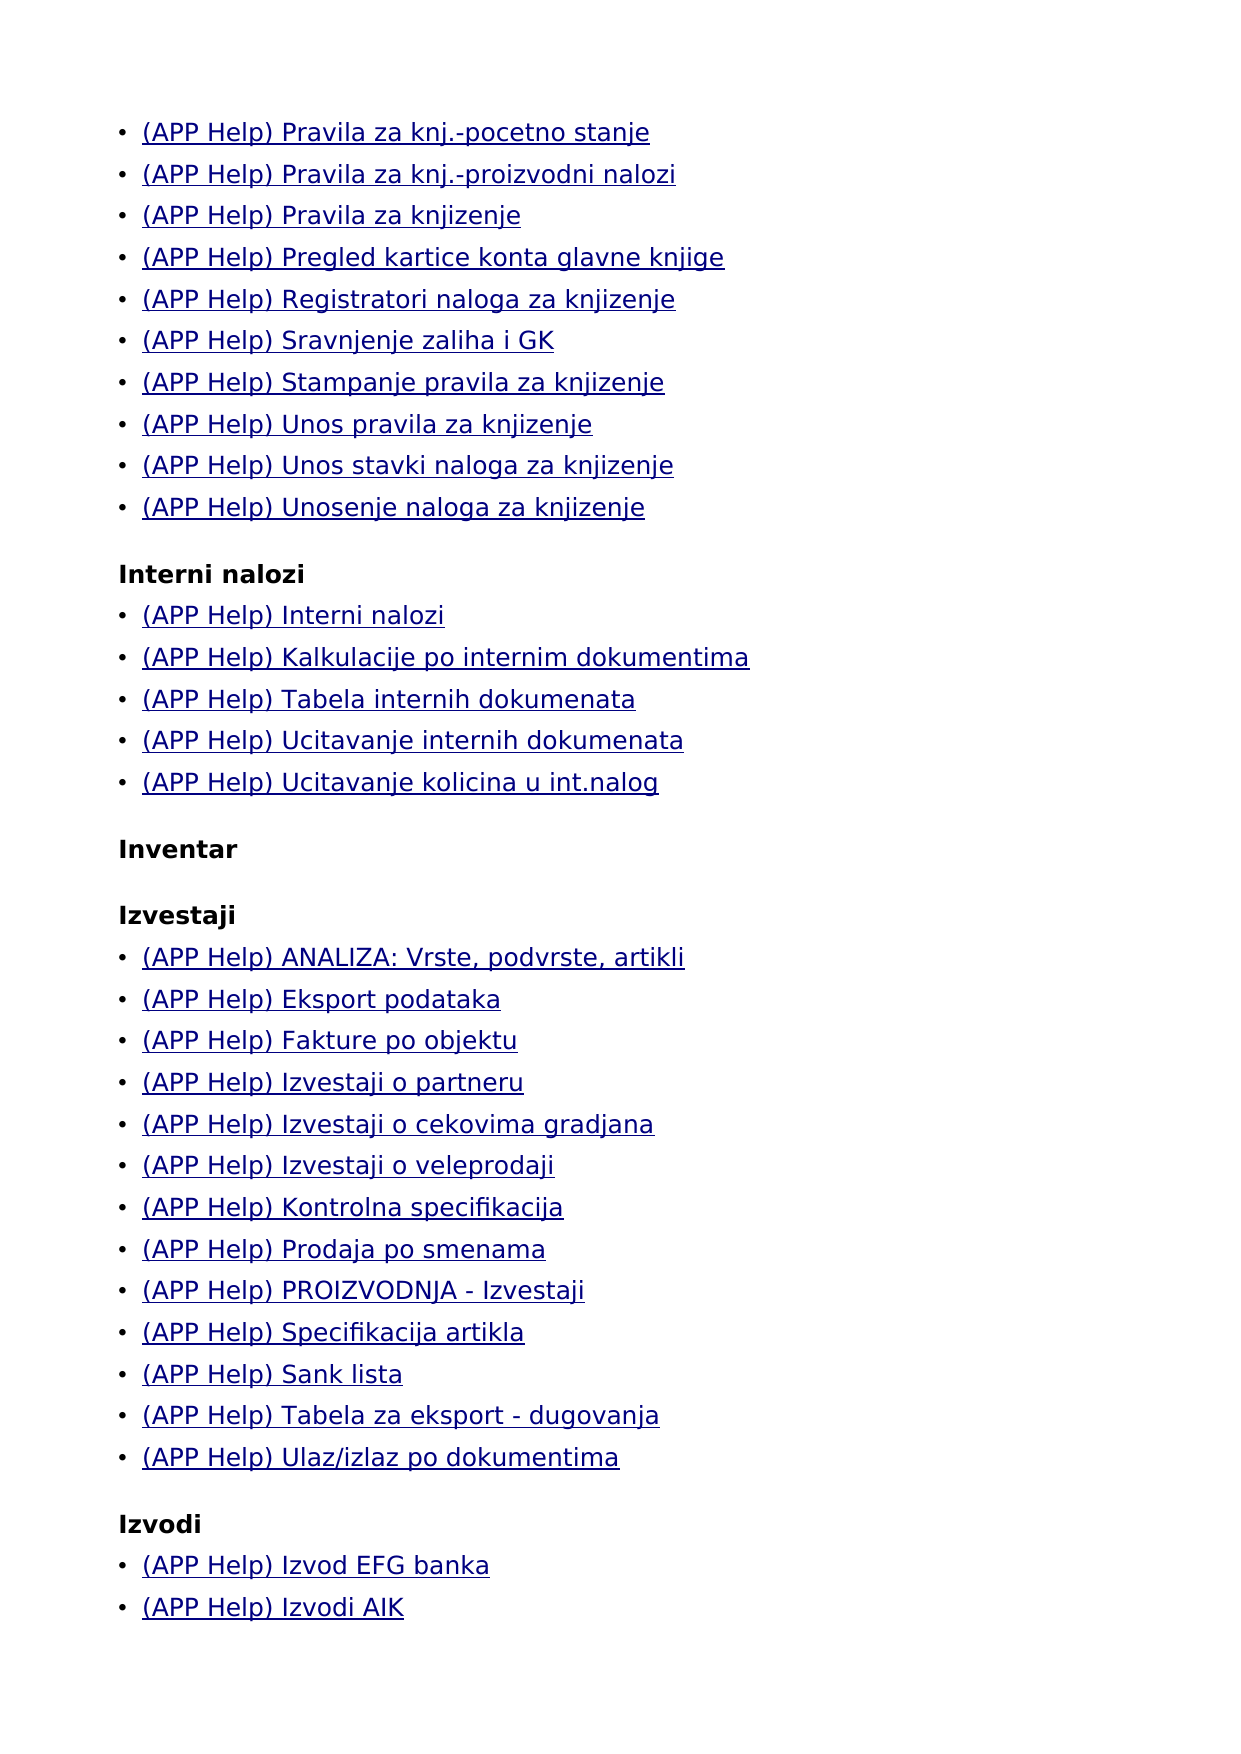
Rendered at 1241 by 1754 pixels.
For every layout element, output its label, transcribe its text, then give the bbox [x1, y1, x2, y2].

list (APP Help) PROIZVODNJA - Izvestaji [118, 1276, 1122, 1306]
list (APP Help) Unos stavki naloga za knjizenje [118, 451, 1122, 481]
list (APP Help) Izvestaji o veleprodaji [118, 1151, 1122, 1181]
list (APP Help) Prodaja po smenama [118, 1235, 1122, 1264]
list (APP Help) Tabela internih dokumenata [118, 685, 1122, 714]
list (APP Help) Unos pravila za knjizenje [118, 410, 1122, 439]
list (APP Help) Fakture po objektu [118, 1026, 1122, 1056]
list (APP Help) Izvod EFG banka [118, 1551, 1122, 1581]
list (APP Help) Sravnjenje zaliha i GK [118, 326, 1122, 356]
list (APP Help) Izvodi AIK [118, 1593, 1122, 1622]
subtitle Izvestaji [118, 901, 1122, 931]
list (APP Help) Kontrolna specifikacija [118, 1193, 1122, 1222]
list (APP Help) Unosenje naloga za knjizenje [118, 493, 1122, 522]
subtitle Inventar [118, 835, 1122, 864]
list (APP Help) Sank lista [118, 1360, 1122, 1389]
list (APP Help) Specifikacija artikla [118, 1318, 1122, 1347]
list (APP Help) Pravila za knj.-proizvodni nalozi [118, 160, 1122, 189]
list (APP Help) Stampanje pravila za knjizenje [118, 368, 1122, 397]
list (APP Help) Pravila za knj.-pocetno stanje [118, 118, 1122, 147]
list (APP Help) Pregled kartice konta glavne knjige [118, 243, 1122, 272]
list (APP Help) Izvestaji o cekovima gradjana [118, 1110, 1122, 1139]
list (APP Help) Ulaz/izlaz po dokumentima [118, 1443, 1122, 1472]
list (APP Help) Eksport podataka [118, 985, 1122, 1014]
list (APP Help) Ucitavanje kolicina u int.nalog [118, 768, 1122, 797]
list (APP Help) Interni nalozi [118, 601, 1122, 631]
list (APP Help) Registratori naloga za knjizenje [118, 285, 1122, 314]
list (APP Help) Kalkulacije po internim dokumentima [118, 643, 1122, 672]
list (APP Help) Izvestaji o partneru [118, 1068, 1122, 1097]
list (APP Help) Pravila za knjizenje [118, 201, 1122, 231]
list (APP Help) Tabela za eksport - dugovanja [118, 1401, 1122, 1431]
list (APP Help) Ucitavanje internih dokumenata [118, 726, 1122, 756]
list (APP Help) ANALIZA: Vrste, podvrste, artikli [118, 943, 1122, 972]
subtitle Izvodi [118, 1510, 1122, 1539]
subtitle Interni nalozi [118, 560, 1122, 589]
